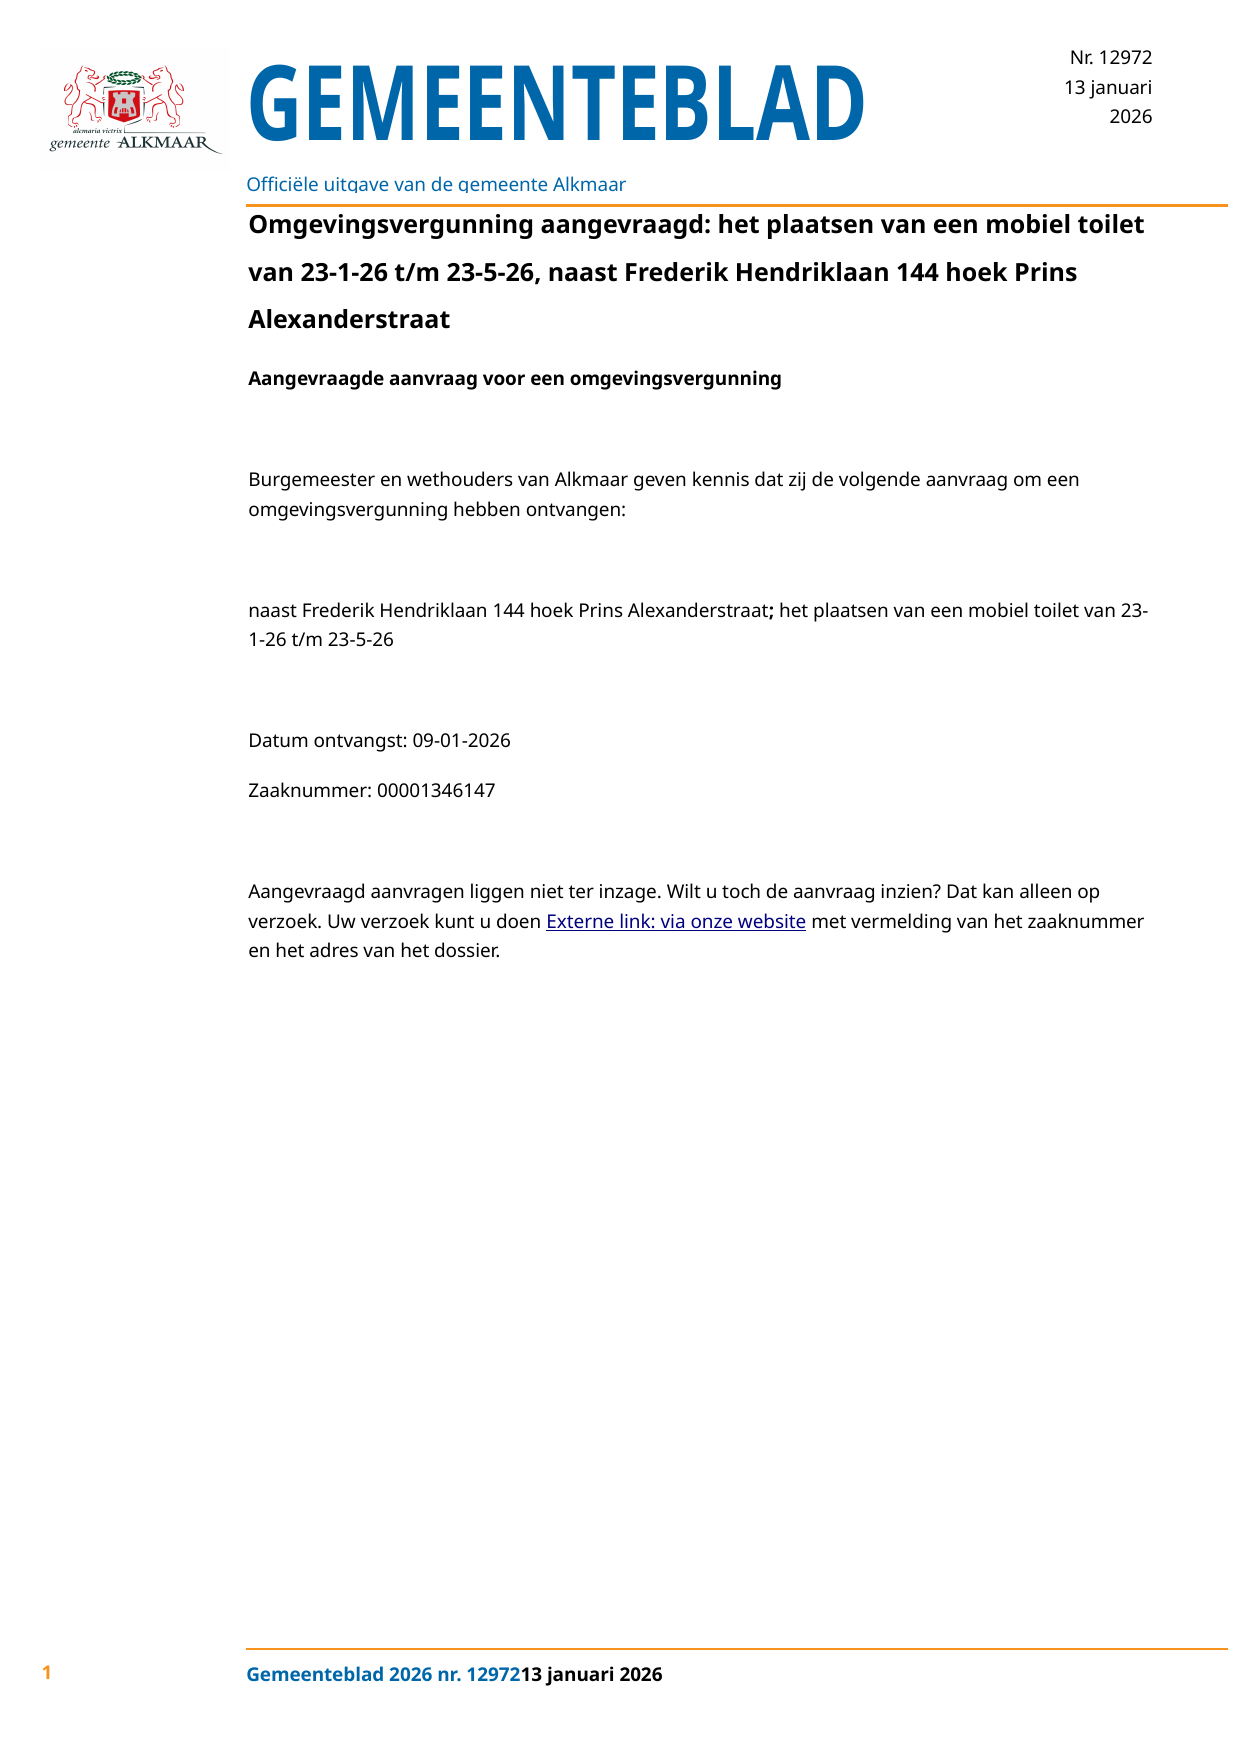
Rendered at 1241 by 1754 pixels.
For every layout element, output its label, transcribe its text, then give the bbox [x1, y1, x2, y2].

text Zaaknummer: 00001346147 [248, 778, 1152, 803]
text Datum ontvangst: 09-01-2026 [248, 727, 1152, 753]
text Omgevingsvergunning aangevraagd: het plaatsen van een mobiel toilet van 23-1-26 t/m 23-5-26, naast Frederik Hendriklaan 144 hoek Prins Alexanderstraat [248, 207, 1152, 336]
text naast Frederik Hendriklaan 144 hoek Prins Alexanderstraat; het plaatsen van een mobiel toilet van 23-1-26 t/m 23-5-26 [248, 597, 1152, 652]
picture [41, 47, 231, 172]
text Burgemeester en wethouders van Alkmaar geven kennis dat zij de volgende aanvraag om een omgevingsvergunning hebben ontvangen: [248, 466, 1152, 522]
text Aangevraagde aanvraag voor een omgevingsvergunning [248, 366, 1152, 391]
text Aangevraagd aanvragen liggen niet ter inzage. Wilt u toch de aanvraag inzien? Dat kan alleen op verzoek. Uw verzoek kunt u doen Externe link: via onze website met vermelding van het zaaknummer en het adres van het dossier. [248, 878, 1152, 963]
